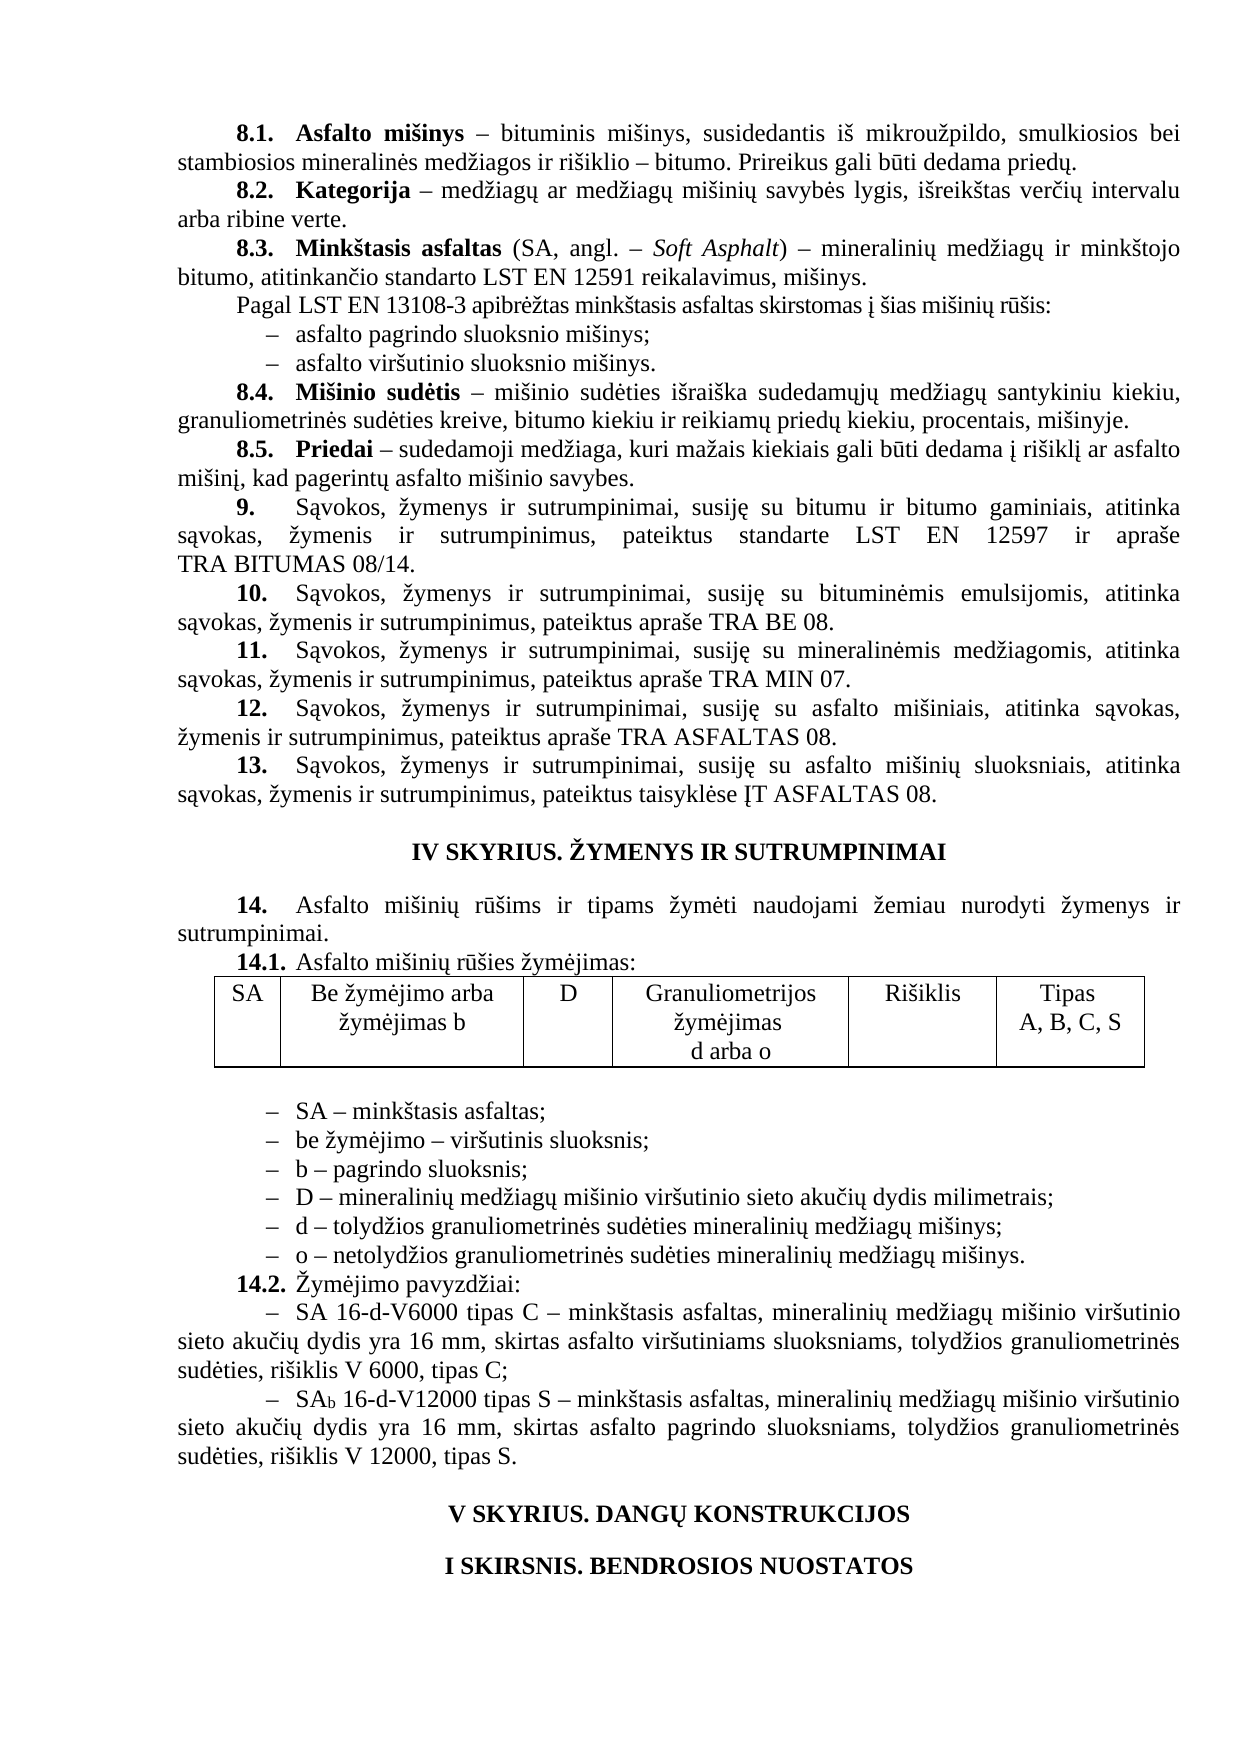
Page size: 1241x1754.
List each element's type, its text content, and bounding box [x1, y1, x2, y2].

text 14. Asfalto mišinių rūšims ir tipams žymėti naudojami žemiau nurodyti žymenys ir sutrumpinimai. [177, 890, 1181, 947]
text – SA – minkštasis asfaltas; [177, 1096, 1181, 1125]
text – o – netolydžios granuliometrinės sudėties mineralinių medžiagų mišinys. [177, 1240, 1181, 1269]
table_header D [524, 977, 612, 1066]
text IV SKYRIUS. ŽYMENYS IR SUTRUMPINIMAI [177, 837, 1181, 866]
table_header Rišiklis [849, 977, 996, 1066]
text – be žymėjimo – viršutinis sluoksnis; [177, 1125, 1181, 1154]
table_header Be žymėjimo arba žymėjimas b [281, 977, 523, 1066]
text 9. Sąvokos, žymenys ir sutrumpinimai, susiję su bitumu ir bitumo gaminiais, atitinka sąvokas, žymenis ir sutrumpinimus, pateiktus standarte LST EN 12597 ir apraše TRA BITUMAS 08/14. [177, 492, 1181, 578]
text 8.2. Kategorija – medžiagų ar medžiagų mišinių savybės lygis, išreikštas verčių intervalu arba ribine verte. [177, 176, 1181, 233]
text – asfalto viršutinio sluoksnio mišinys. [177, 348, 1181, 377]
text – D – mineralinių medžiagų mišinio viršutinio sieto akučių dydis milimetrais; [177, 1182, 1181, 1211]
text – b – pagrindo sluoksnis; [177, 1154, 1181, 1182]
text 8.1. Asfalto mišinys – bituminis mišinys, susidedantis iš mikroužpildo, smulkiosios bei stambiosios mineralinės medžiagos ir rišiklio – bitumo. Prireikus gali būti dedama priedų. [177, 118, 1181, 176]
text 10. Sąvokos, žymenys ir sutrumpinimai, susiję su bituminėmis emulsijomis, atitinka sąvokas, žymenis ir sutrumpinimus, pateiktus apraše TRA BE 08. [177, 578, 1181, 636]
text – SAb 16-d-V12000 tipas S – minkštasis asfaltas, mineralinių medžiagų mišinio viršutinio sieto akučių dydis yra 16 mm, skirtas asfalto pagrindo sluoksniams, tolydžios granuliometrinės sudėties, rišiklis V 12000, tipas S. [177, 1384, 1181, 1470]
text 14.1. Asfalto mišinių rūšies žymėjimas: [177, 947, 1181, 976]
text 8.5. Priedai – sudedamoji medžiaga, kuri mažais kiekiais gali būti dedama į rišiklį ar asfalto mišinį, kad pagerintų asfalto mišinio savybes. [177, 434, 1181, 492]
text Pagal LST EN 13108-3 apibrėžtas minkštasis asfaltas skirstomas į šias mišinių rūšis: [177, 291, 1181, 319]
table_header SA [215, 977, 280, 1066]
text – SA 16-d-V6000 tipas C – minkštasis asfaltas, mineralinių medžiagų mišinio viršutinio sieto akučių dydis yra 16 mm, skirtas asfalto viršutiniams sluoksniams, tolydžios granuliometrinės sudėties, rišiklis V 6000, tipas C; [177, 1297, 1181, 1384]
text – d – tolydžios granuliometrinės sudėties mineralinių medžiagų mišinys; [177, 1211, 1181, 1240]
text 13. Sąvokos, žymenys ir sutrumpinimai, susiję su asfalto mišinių sluoksniais, atitinka sąvokas, žymenis ir sutrumpinimus, pateiktus taisyklėse ĮT ASFALTAS 08. [177, 751, 1181, 808]
text V SKYRIUS. DANGŲ KONSTRUKCIJOS [177, 1499, 1181, 1527]
text I SKIRSNIS. BENDROSIOS NUOSTATOS [177, 1551, 1181, 1580]
text – asfalto pagrindo sluoksnio mišinys; [177, 319, 1181, 348]
text 12. Sąvokos, žymenys ir sutrumpinimai, susiję su asfalto mišiniais, atitinka sąvokas, žymenis ir sutrumpinimus, pateiktus apraše TRA ASFALTAS 08. [177, 693, 1181, 751]
text 8.3. Minkštasis asfaltas (SA, angl. – Soft Asphalt) – mineralinių medžiagų ir minkštojo bitumo, atitinkančio standarto LST EN 12591 reikalavimus, mišinys. [177, 233, 1181, 291]
text 14.2. Žymėjimo pavyzdžiai: [177, 1269, 1181, 1297]
text 8.4. Mišinio sudėtis – mišinio sudėties išraiška sudedamųjų medžiagų santykiniu kiekiu, granuliometrinės sudėties kreive, bitumo kiekiu ir reikiamų priedų kiekiu, procentais, mišinyje. [177, 377, 1181, 434]
table_header Granuliometrijos žymėjimas d arba o [613, 977, 848, 1066]
table_header Tipas A, B, C, S [997, 977, 1144, 1066]
text 11. Sąvokos, žymenys ir sutrumpinimai, susiję su mineralinėmis medžiagomis, atitinka sąvokas, žymenis ir sutrumpinimus, pateiktus apraše TRA MIN 07. [177, 636, 1181, 693]
